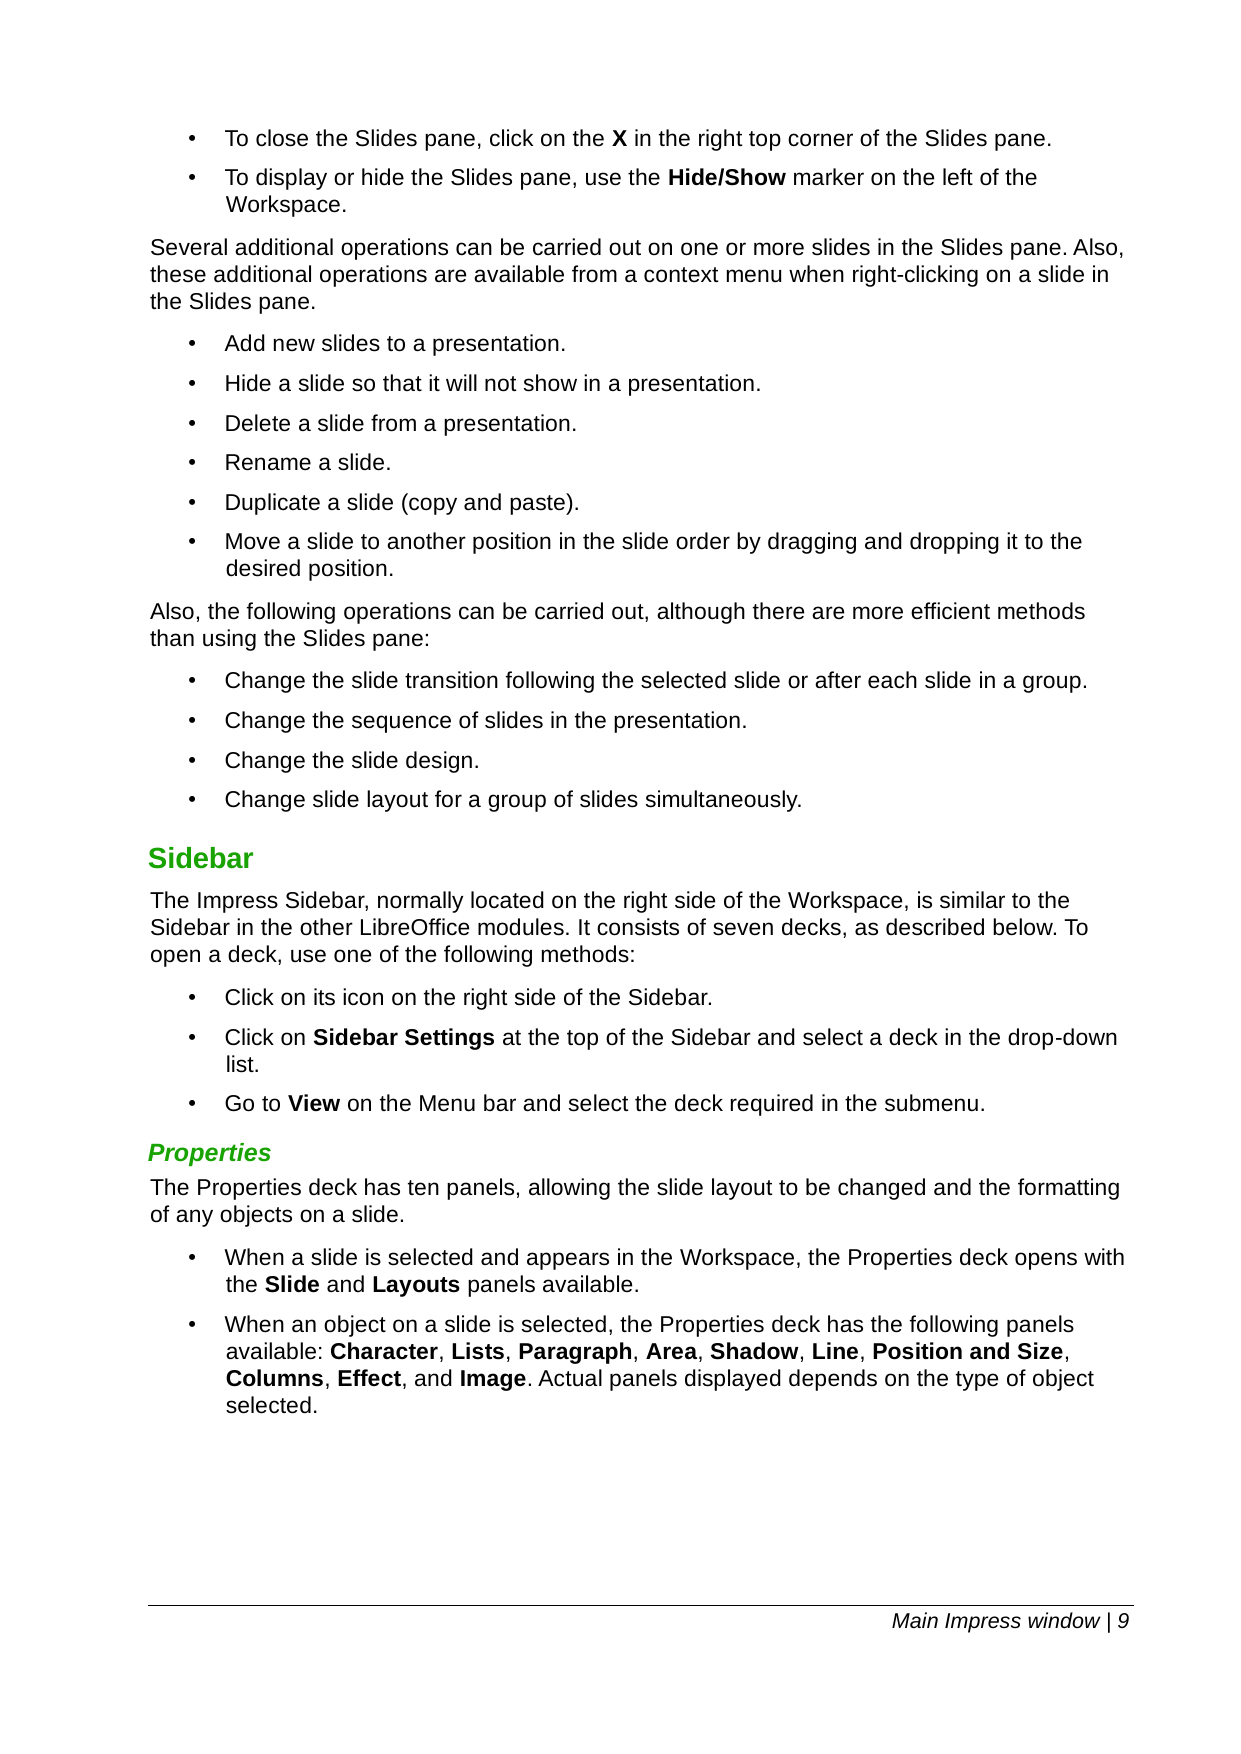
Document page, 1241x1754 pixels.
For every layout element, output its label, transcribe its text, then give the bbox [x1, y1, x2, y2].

subtitle Sidebar [148, 841, 1134, 874]
list Change the sequence of slides in the presentation. [185, 703, 1134, 733]
list Move a slide to another position in the slide order by dragging and dropping it to the desired position. [185, 525, 1134, 585]
list Rename a slide. [185, 446, 1134, 476]
list Several additional operations can be carried out on one or more slides in the Slides pane. Also, these additional operations are available from a context menu when right-clicking on a slide in the Slides pane. [150, 233, 1134, 314]
list Delete a slide from a presentation. [185, 406, 1134, 436]
list Change slide layout for a group of slides simultaneously. [185, 783, 1134, 816]
text Also, the following operations can be carried out, although there are more efficient methods than using the Slides pane: [150, 597, 1134, 651]
text The Properties deck has ten panels, allowing the slide layout to be changed and the formatting of any objects on a slide. [150, 1174, 1134, 1228]
list Click on its icon on the right side of the Sidebar. [185, 980, 1134, 1010]
list Change the slide transition following the selected slide or after each slide in a group. [185, 664, 1134, 694]
list Change the slide design. [185, 743, 1134, 773]
list Add new slides to a presentation. [185, 327, 1134, 357]
list The Impress Sidebar, normally located on the right side of the Workspace, is similar to the Sidebar in the other LibreOffice modules. It consists of seven decks, as described below. To open a deck, use one of the following methods: [150, 887, 1134, 968]
list To close the Slides pane, click on the X in the right top corner of the Slides pane. [185, 121, 1134, 151]
list Click on Sidebar Settings at the top of the Sidebar and select a deck in the drop‑down list. [185, 1020, 1134, 1077]
list Duplicate a slide (copy and paste). [185, 485, 1134, 515]
list Hide a slide so that it will not show in a presentation. [185, 366, 1134, 396]
list When an object on a slide is selected, the Properties deck has the following panels available: Character, Lists, Paragraph, Area, Shadow, Line, Position and Size, Columns, Effect, and Image. Actual panels displayed depends on the type of object selected. [185, 1307, 1134, 1421]
list When a slide is selected and appears in the Workspace, the Properties deck opens with the Slide and Layouts panels available. [185, 1240, 1134, 1297]
list Go to View on the Menu bar and select the deck required in the submenu. [185, 1087, 1134, 1119]
subtitle Properties [148, 1138, 1134, 1167]
list To display or hide the Slides pane, use the Hide/Show marker on the left of the Workspace. [185, 161, 1134, 221]
